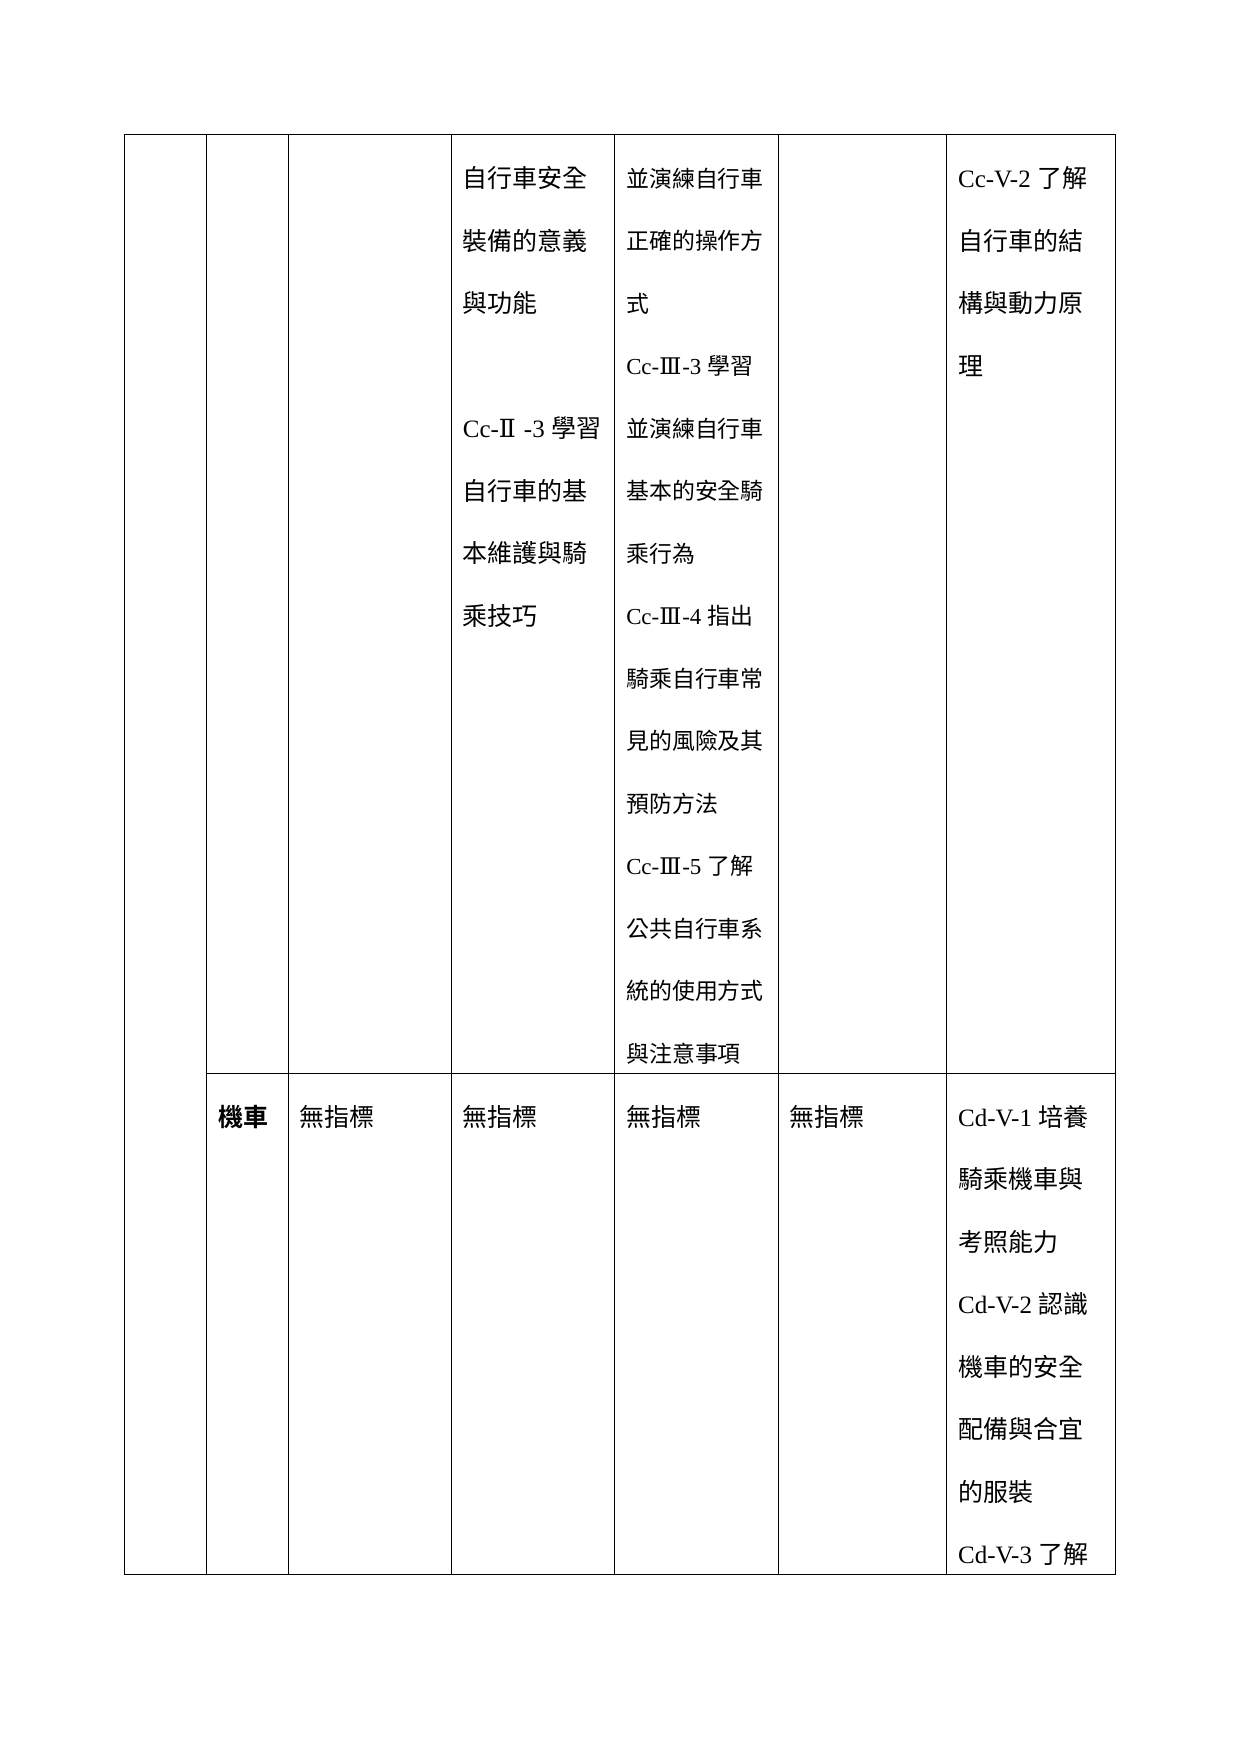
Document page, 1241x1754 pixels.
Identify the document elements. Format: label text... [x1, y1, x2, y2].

table_cell 無指標 [289, 1074, 451, 1574]
table_cell 無指標 [779, 1074, 946, 1574]
table_cell [125, 135, 206, 1574]
table_cell 並演練自行車正確的操作方式 Cc-Ⅲ-3 學習並演練自行車基本的安全騎乘行為 Cc-Ⅲ-4 指出騎乘自行車常見的風險及其預防方法 Cc-Ⅲ-5 了解 公共自行車系統的使用方式與注意事項 [615, 135, 778, 1073]
table_cell 無指標 [452, 1074, 614, 1574]
table_cell Cc-V-2 了解自行車的結構與動力原理 [947, 135, 1115, 1073]
table_cell [207, 135, 288, 1073]
table_cell Cd-V-1 培養騎乘機車與考照能力 Cd-V-2 認識機車的安全配備與合宜的服裝 Cd-V-3 了解 [947, 1074, 1115, 1574]
table_cell 機車 [207, 1074, 288, 1574]
table_cell 自行車安全裝備的意義與功能 Cc-Ⅱ-3 學習自行車的基本維護與騎乘技巧 [452, 135, 614, 1073]
table_cell [289, 135, 451, 1073]
table_cell 無指標 [615, 1074, 778, 1574]
table_cell [779, 135, 946, 1073]
